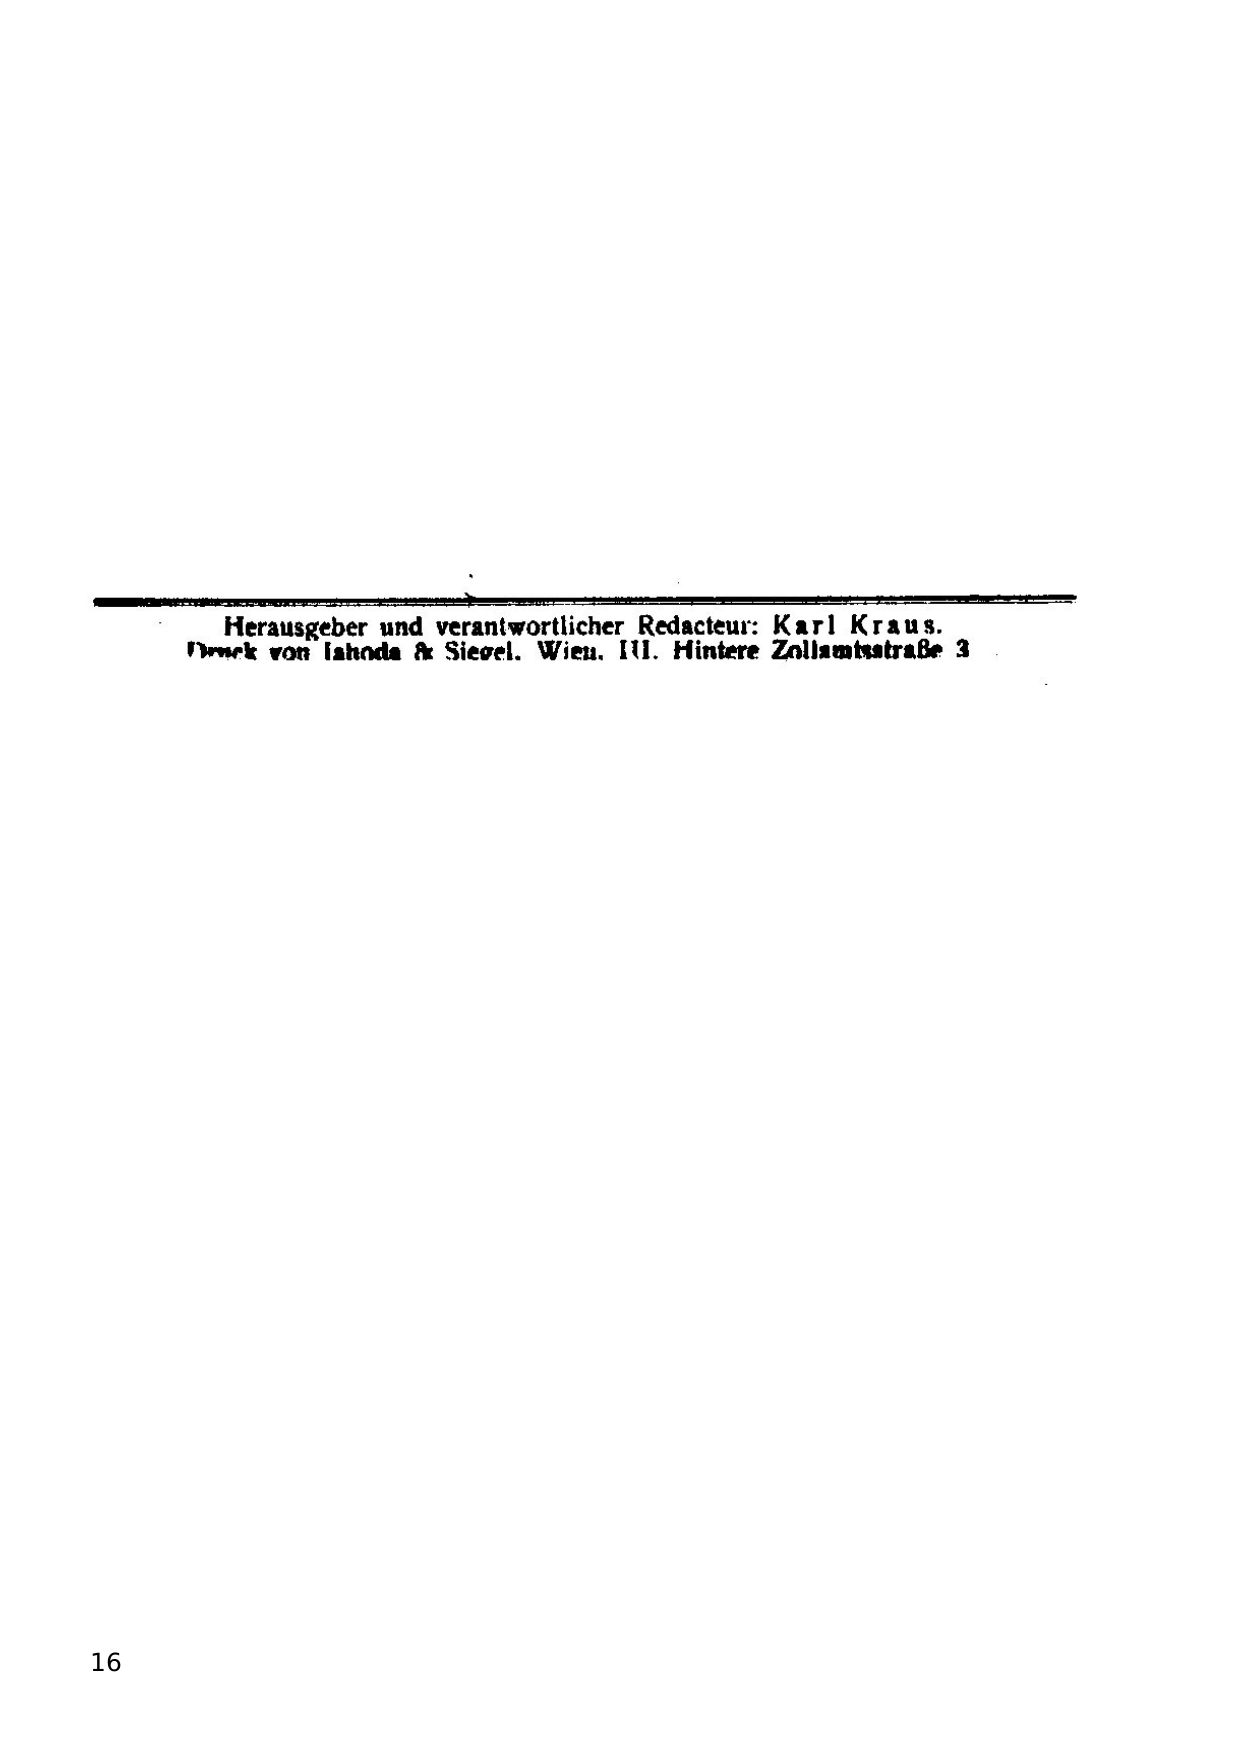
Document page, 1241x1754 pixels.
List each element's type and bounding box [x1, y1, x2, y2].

picture [87, 570, 1092, 687]
